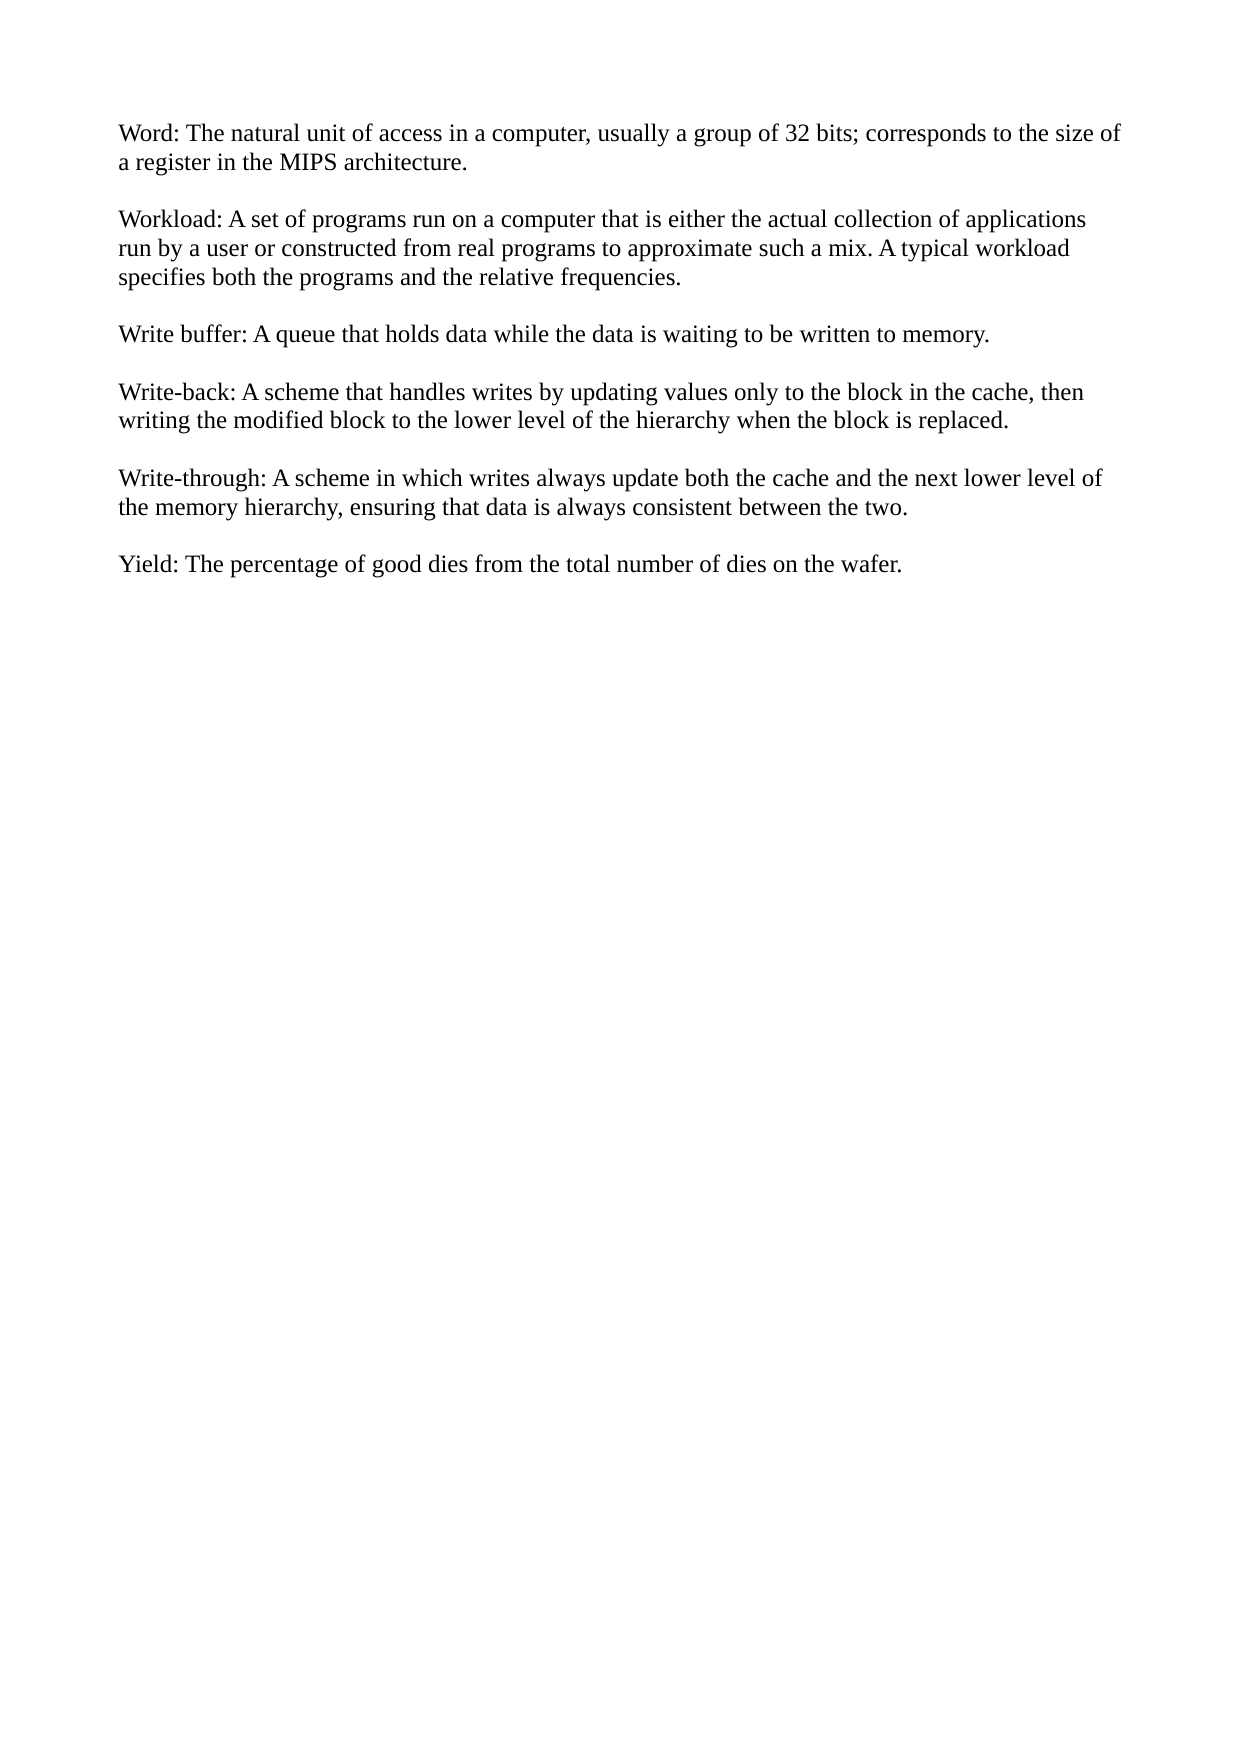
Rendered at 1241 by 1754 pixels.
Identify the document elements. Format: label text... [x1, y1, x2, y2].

text Write-through: A scheme in which writes always update both the cache and the next lower level of the memory hierarchy, ensuring that data is always consistent between the two. [118, 463, 1122, 521]
text Write buffer: A queue that holds data while the data is waiting to be written to memory. [118, 319, 1122, 348]
text Workload: A set of programs run on a computer that is either the actual collection of applications run by a user or constructed from real programs to approximate such a mix. A typical workload specifies both the programs and the relative frequencies. [118, 204, 1122, 291]
text Write-back: A scheme that handles writes by updating values only to the block in the cache, then writing the modified block to the lower level of the hierarchy when the block is replaced. [118, 377, 1122, 434]
text Word: The natural unit of access in a computer, usually a group of 32 bits; corresponds to the size of a register in the MIPS architecture. [118, 118, 1122, 176]
text Yield: The percentage of good dies from the total number of dies on the wafer. [118, 549, 1122, 578]
